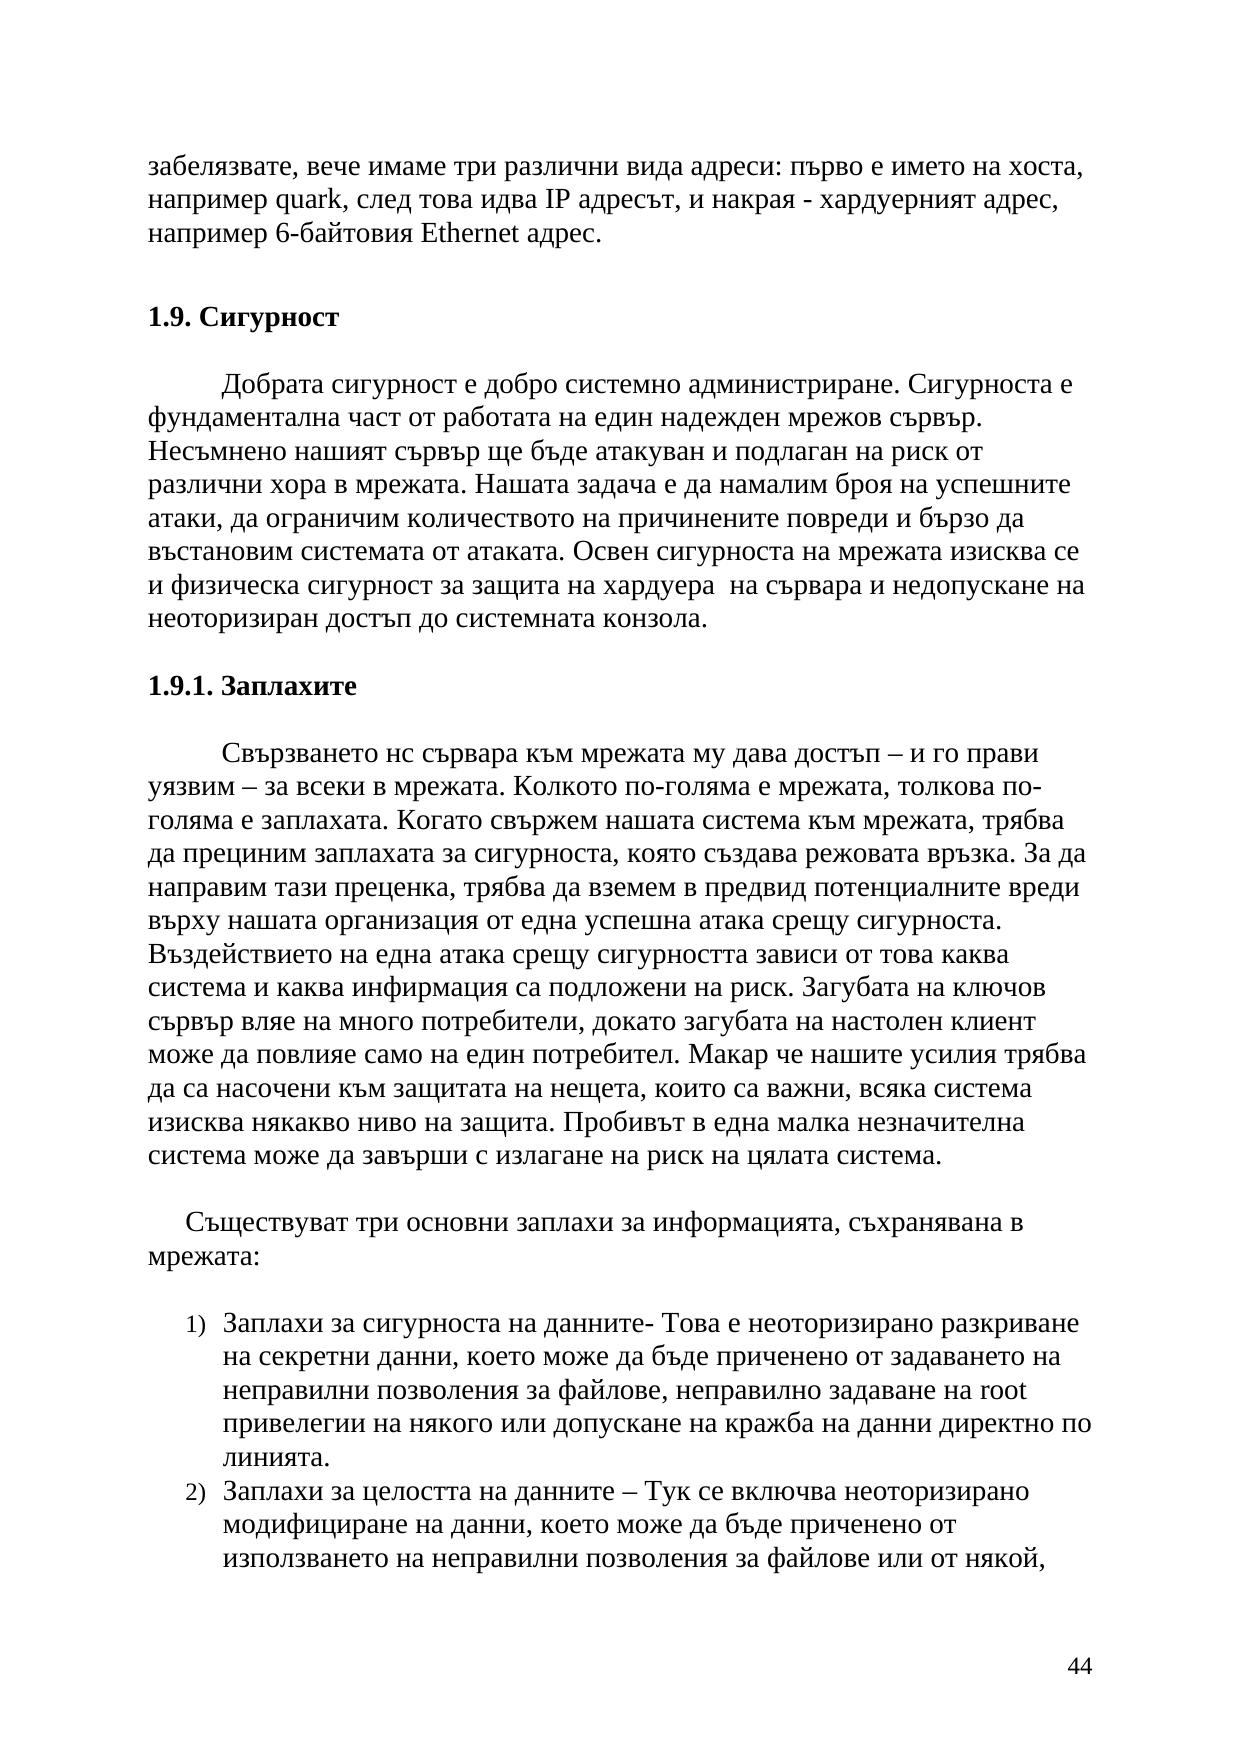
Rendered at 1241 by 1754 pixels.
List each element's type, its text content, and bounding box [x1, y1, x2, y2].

text Добрата сигурност е добро системно администриране. Сигурноста е фундаментална част от работата на един надежден мрежов сървър. Несъмнено нашият сървър ще бъде атакуван и подлаган на риск от различни хора в мрежата. Нашата задача е да намалим броя на успешните атаки, да ограничим количеството на причинените повреди и бързо да въстановим системата от атаката. Освен сигурноста на мрежата изисква се и физическа сигурност за защита на хардуера на сървара и недопускане на неоторизиран достъп до системната конзола. [148, 366, 1092, 634]
list Заплахи за сигурноста на данните- Това е неоторизирано разкриване на секретни данни, което може да бъде приченено от задаването на неправилни позволения за файлове, неправилно задаване на root привелегии на някого или допускане на кражба на данни директно по линията. [185, 1305, 1092, 1473]
text забелязвате, вече имаме три различни вида адреси: първо е името на хоста, например quark, след това идва IP адресът, и накрая - хардуерният адрес, например 6-байтовия Ethernet адрес. [148, 148, 1092, 248]
text 1.9. Сигурност [148, 299, 1092, 332]
text 1.9.1. Заплахите [148, 668, 1092, 701]
text Свързването нс сървара към мрежата му дава достъп – и го прави уязвим – за всеки в мрежата. Колкото по-голяма е мрежата, толкова по- голяма е заплахата. Когато свържем нашата система към мрежата, трябва да прециним заплахата за сигурноста, която създава режовата връзка. За да направим тази преценка, трябва да вземем в предвид потенциалните вреди върху нашата организация от една успешна атака срещу сигурноста. [148, 735, 1092, 936]
text Въздействието на една атака срещу сигурността зависи от това каква система и каква инфирмация са подложени на риск. Загубата на ключов сървър вляе на много потребители, докато загубата на настолен клиент може да повлияе само на един потребител. Макар че нашите усилия трябва да са насочени към защитата на нещета, които са важни, всяка система изисква някакво ниво на защита. Пробивът в една малка незначителна система може да завърши с излагане на риск на цялата система. [148, 936, 1092, 1171]
text Съществуват три основни заплахи за информацията, съхранявана в мрежата: [148, 1204, 1092, 1271]
list Заплахи за целостта на данните – Тук се включва неоторизирано модифициране на данни, което може да бъде приченено от използването на неправилни позволения за файлове или от някой, [185, 1473, 1092, 1573]
